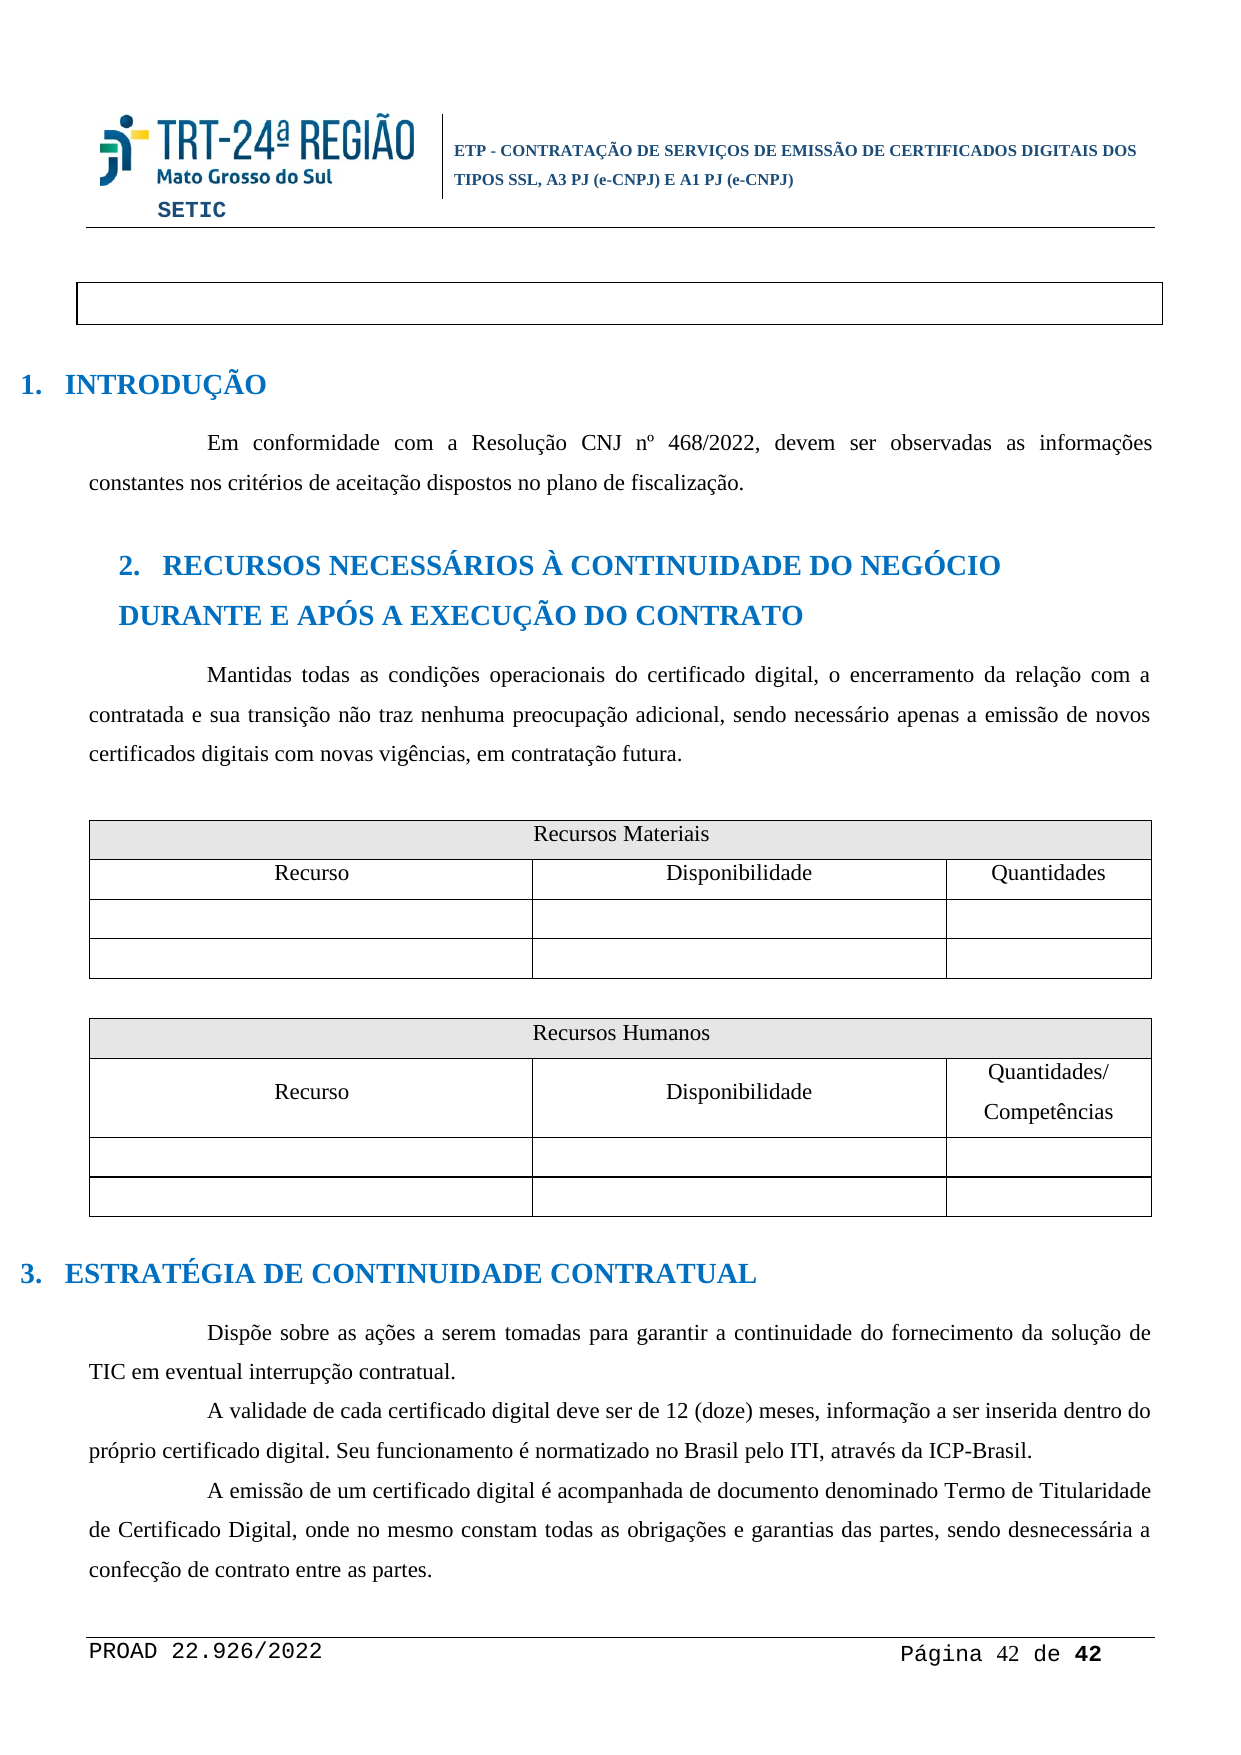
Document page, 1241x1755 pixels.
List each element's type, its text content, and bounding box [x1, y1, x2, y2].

table_cell [90, 1138, 532, 1176]
table_cell Disponibilidade [533, 860, 946, 899]
text Mantidas todas as condições operacionais do certificado digital, o encerramento da relação com a contratada e sua transição não traz nenhuma preocupação adicional, sendo necessário apenas a emissão de novos certificados digitais com novas vigências, em contratação futura. [89, 661, 1152, 766]
table_cell [90, 939, 532, 978]
text A validade de cada certificado digital deve ser de 12 (doze) meses, informação a ser inserida dentro do próprio certificado digital. Seu funcionamento é normatizado no Brasil pelo ITI, através da ICP-Brasil. [89, 1398, 1152, 1463]
table_cell [90, 900, 532, 938]
text A emissão de um certificado digital é acompanhada de documento denominado Termo de Titularidade de Certificado Digital, onde no mesmo constam todas as obrigações e garantias das partes, sendo desnecessária a confecção de contrato entre as partes. [89, 1477, 1153, 1582]
text Dispõe sobre as ações a serem tomadas para garantir a continuidade do fornecimento da solução de TIC em eventual interrupção contratual. [89, 1319, 1152, 1384]
table_cell [947, 939, 1151, 978]
table_cell Recurso [90, 860, 532, 899]
table_cell Disponibilidade [533, 1059, 946, 1137]
table_cell [90, 1178, 532, 1216]
table_cell [947, 1178, 1151, 1216]
list INTRODUÇÃO [20, 367, 1241, 401]
list RECURSOS NECESSÁRIOS À CONTINUIDADE DO NEGÓCIO DURANTE E APÓS A EXECUÇÃO DO CONTRATO [118, 548, 1153, 632]
table_cell [947, 900, 1151, 938]
table_cell Quantidades/ Competências [947, 1059, 1151, 1137]
text Em conformidade com a Resolução CNJ nº 468/2022, devem ser observadas as informações constantes nos critérios de aceitação dispostos no plano de fiscalização. [89, 429, 1152, 495]
table_header Recursos Humanos [90, 1019, 1151, 1058]
table_cell [533, 1138, 946, 1176]
table_header Recursos Materiais [90, 821, 1151, 859]
table_cell [533, 1178, 946, 1216]
table_cell Quantidades [947, 860, 1151, 899]
text VII. PLANO DE SUSTENTAÇÃO E TRANSIÇÃO CONTRATUAL [89, 286, 1162, 323]
table_cell [533, 900, 946, 938]
table_cell [947, 1138, 1151, 1176]
table_cell [533, 939, 946, 978]
list ESTRATÉGIA DE CONTINUIDADE CONTRATUAL [20, 1256, 1241, 1290]
table_cell Recurso [90, 1059, 532, 1137]
